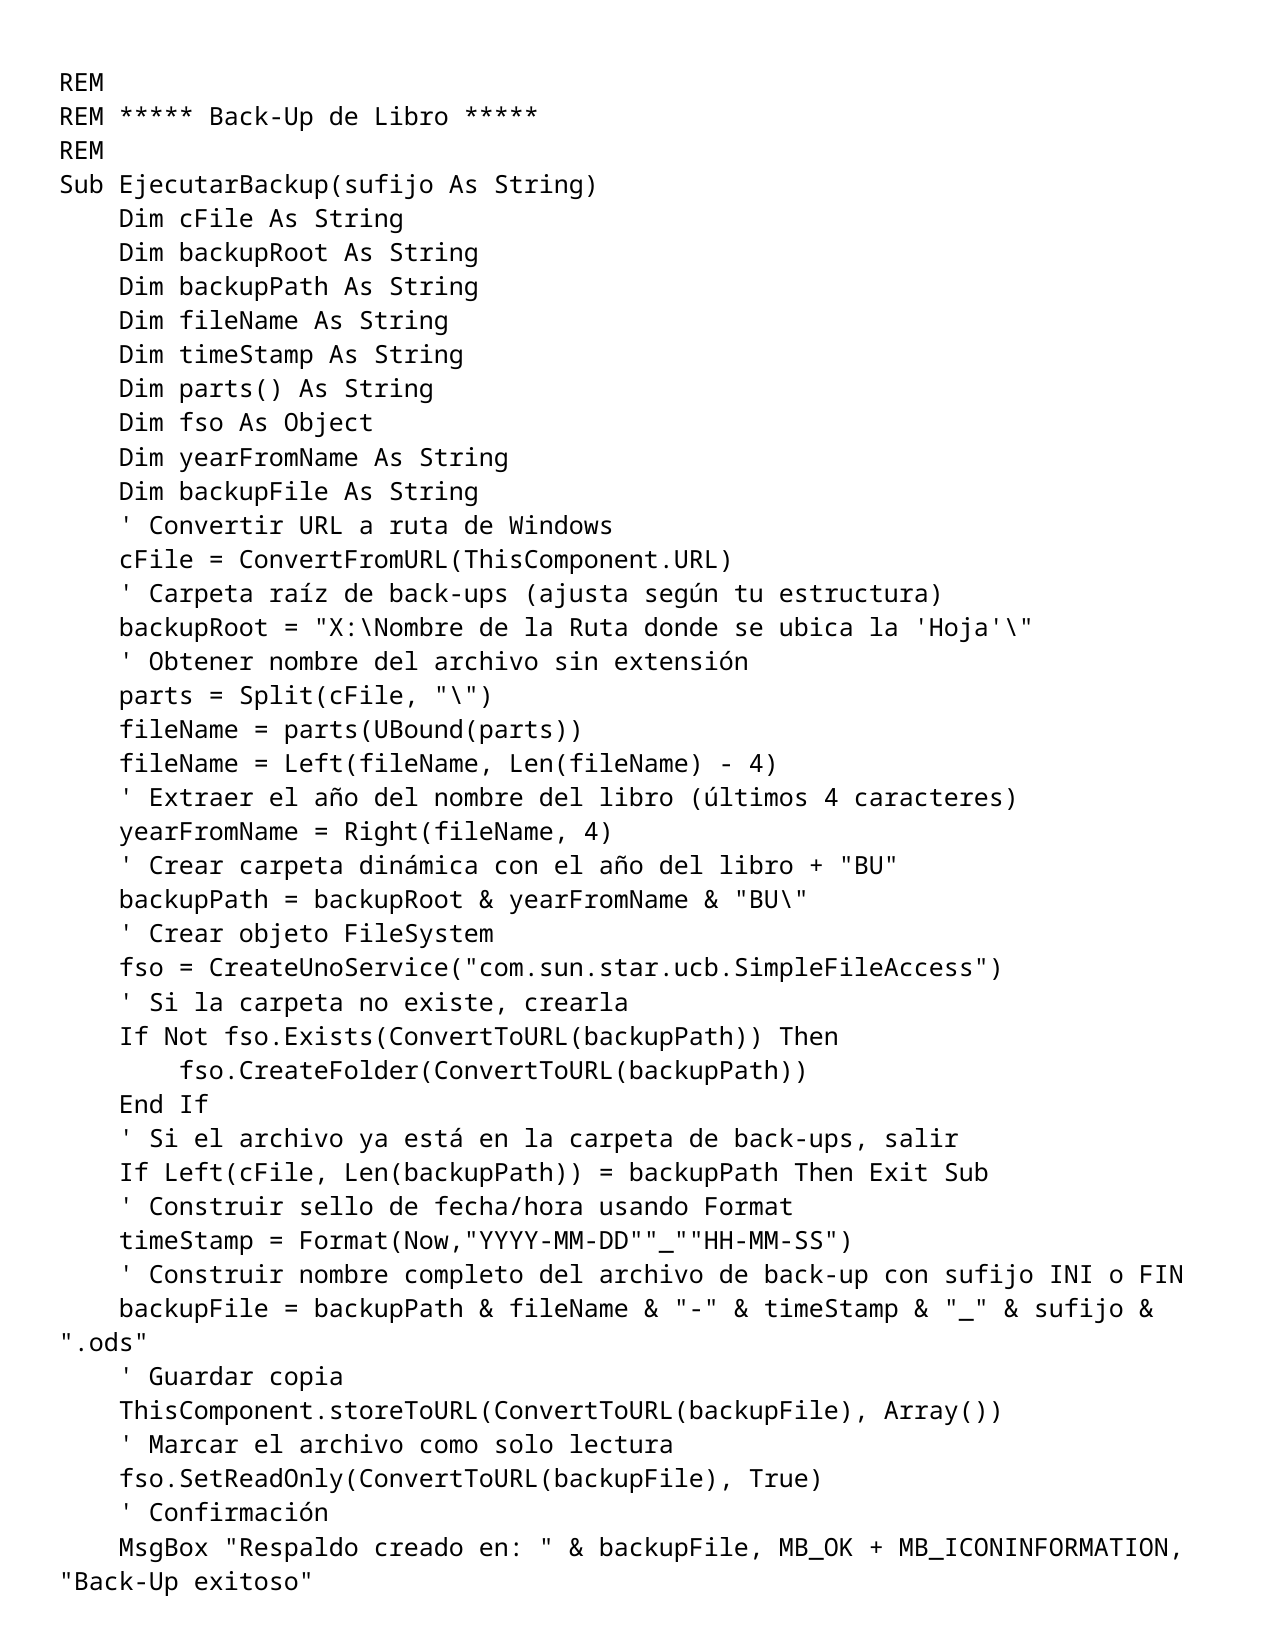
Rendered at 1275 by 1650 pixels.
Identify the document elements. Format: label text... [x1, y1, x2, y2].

text REM REM ***** Back-Up de Libro ***** REM Sub EjecutarBackup(sufijo As String) Dim cFile As String Dim backupRoot As String Dim backupPath As String Dim fileName As String Dim timeStamp As String Dim parts() As String Dim fso As Object Dim yearFromName As String Dim backupFile As String ' Convertir URL a ruta de Windows cFile = ConvertFromURL(ThisComponent.URL) ' Carpeta raíz de back-ups (ajusta según tu estructura) backupRoot = "X:\Nombre de la Ruta donde se ubica la 'Hoja'\" ' Obtener nombre del archivo sin extensión parts = Split(cFile, "\") fileName = parts(UBound(parts)) fileName = Left(fileName, Len(fileName) - 4) ' Extraer el año del nombre del libro (últimos 4 caracteres) yearFromName = Right(fileName, 4) ' Crear carpeta dinámica con el año del libro + "BU" backupPath = backupRoot & yearFromName & "BU\" ' Crear objeto FileSystem fso = CreateUnoService("com.sun.star.ucb.SimpleFileAccess") ' Si la carpeta no existe, crearla If Not fso.Exists(ConvertToURL(backupPath)) Then fso.CreateFolder(ConvertToURL(backupPath)) End If ' Si el archivo ya está en la carpeta de back-ups, salir If Left(cFile, Len(backupPath)) = backupPath Then Exit Sub ' Construir sello de fecha/hora usando Format timeStamp = Format(Now,"YYYY-MM-DD""_""HH-MM-SS") ' Construir nombre completo del archivo de back-up con sufijo INI o FIN backupFile = backupPath & fileName & "-" & timeStamp & "_" & sufijo & ".ods" ' Guardar copia ThisComponent.storeToURL(ConvertToURL(backupFile), Array()) ' Marcar el archivo como solo lectura fso.SetReadOnly(ConvertToURL(backupFile), True) ' Confirmación MsgBox "Respaldo creado en: " & backupFile, MB_OK + MB_ICONINFORMATION, "Back-Up exitoso" [59, 64, 1217, 1597]
